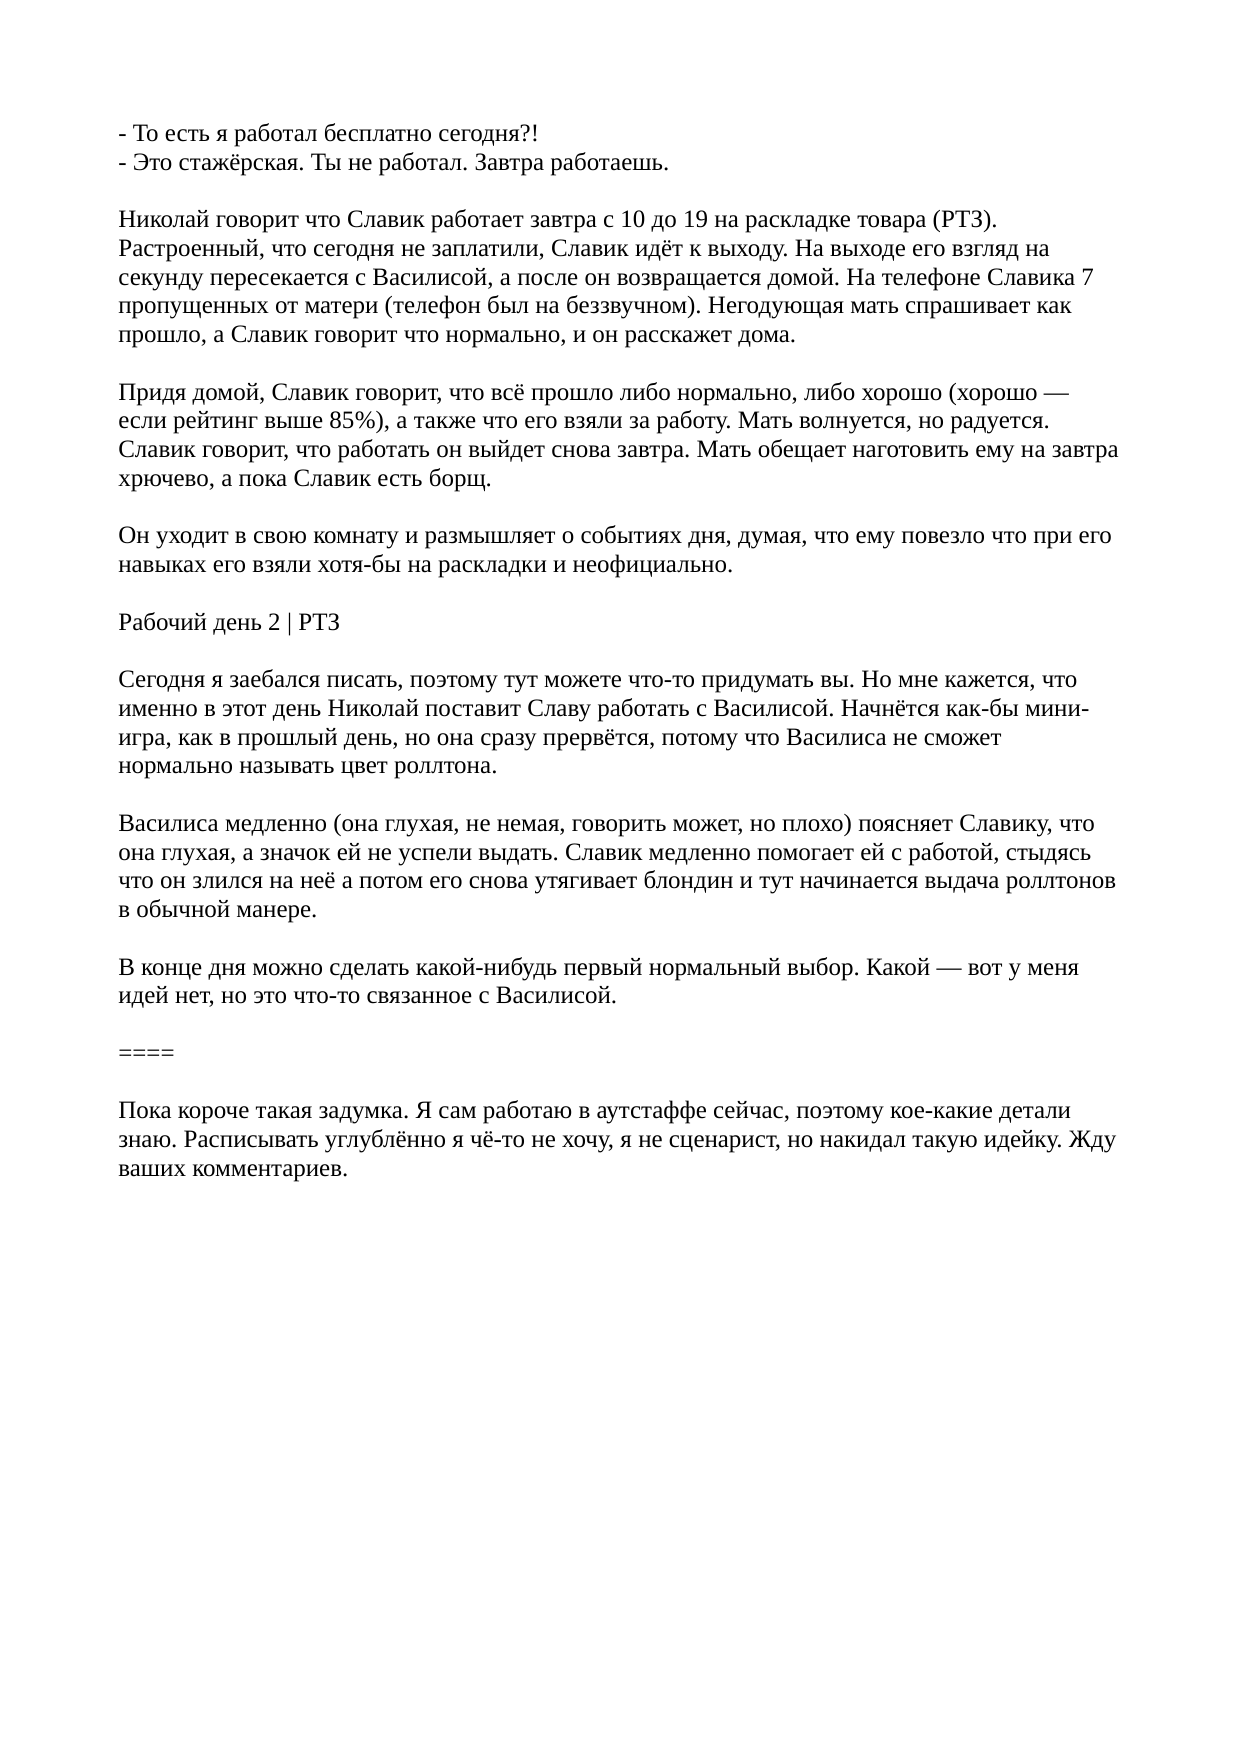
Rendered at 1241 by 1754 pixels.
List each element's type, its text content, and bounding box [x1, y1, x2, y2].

text - То есть я работал бесплатно сегодня?! - Это стажёрская. Ты не работал. Завтра работаешь. Николай говорит что Славик работает завтра с 10 до 19 на раскладке товара (РТЗ). Растроенный, что сегодня не заплатили, Славик идёт к выходу. На выходе его взгляд на секунду пересекается с Василисой, а после он возвращается домой. На телефоне Славика 7 пропущенных от матери (телефон был на беззвучном). Негодующая мать спрашивает как прошло, а Славик говорит что нормально, и он расскажет дома. Придя домой, Славик говорит, что всё прошло либо нормально, либо хорошо (хорошо — если рейтинг выше 85%), а также что его взяли за работу. Мать волнуется, но радуется. Славик говорит, что работать он выйдет снова завтра. Мать обещает наготовить ему на завтра хрючево, а пока Славик есть борщ. Он уходит в свою комнату и размышляет о событиях дня, думая, что ему повезло что при его навыках его взяли хотя-бы на раскладки и неофициально. Рабочий день 2 | РТЗ Сегодня я заебался писать, поэтому тут можете что-то придумать вы. Но мне кажется, что именно в этот день Николай поставит Славу работать с Василисой. Начнётся как-бы мини-игра, как в прошлый день, но она сразу прервётся, потому что Василиса не сможет нормально называть цвет роллтона. Василиса медленно (она глухая, не немая, говорить может, но плохо) поясняет Славику, что она глухая, а значок ей не успели выдать. Славик медленно помогает ей с работой, стыдясь что он злился на неё а потом его снова утягивает блондин и тут начинается выдача роллтонов в обычной манере. В конце дня можно сделать какой-нибудь первый нормальный выбор. Какой — вот у меня идей нет, но это что-то связанное с Василисой. ==== Пока короче такая задумка. Я сам работаю в аутстаффе сейчас, поэтому кое-какие детали знаю. Расписывать углублённо я чё-то не хочу, я не сценарист, но накидал такую идейку. Жду ваших комментариев. [118, 118, 1122, 1182]
